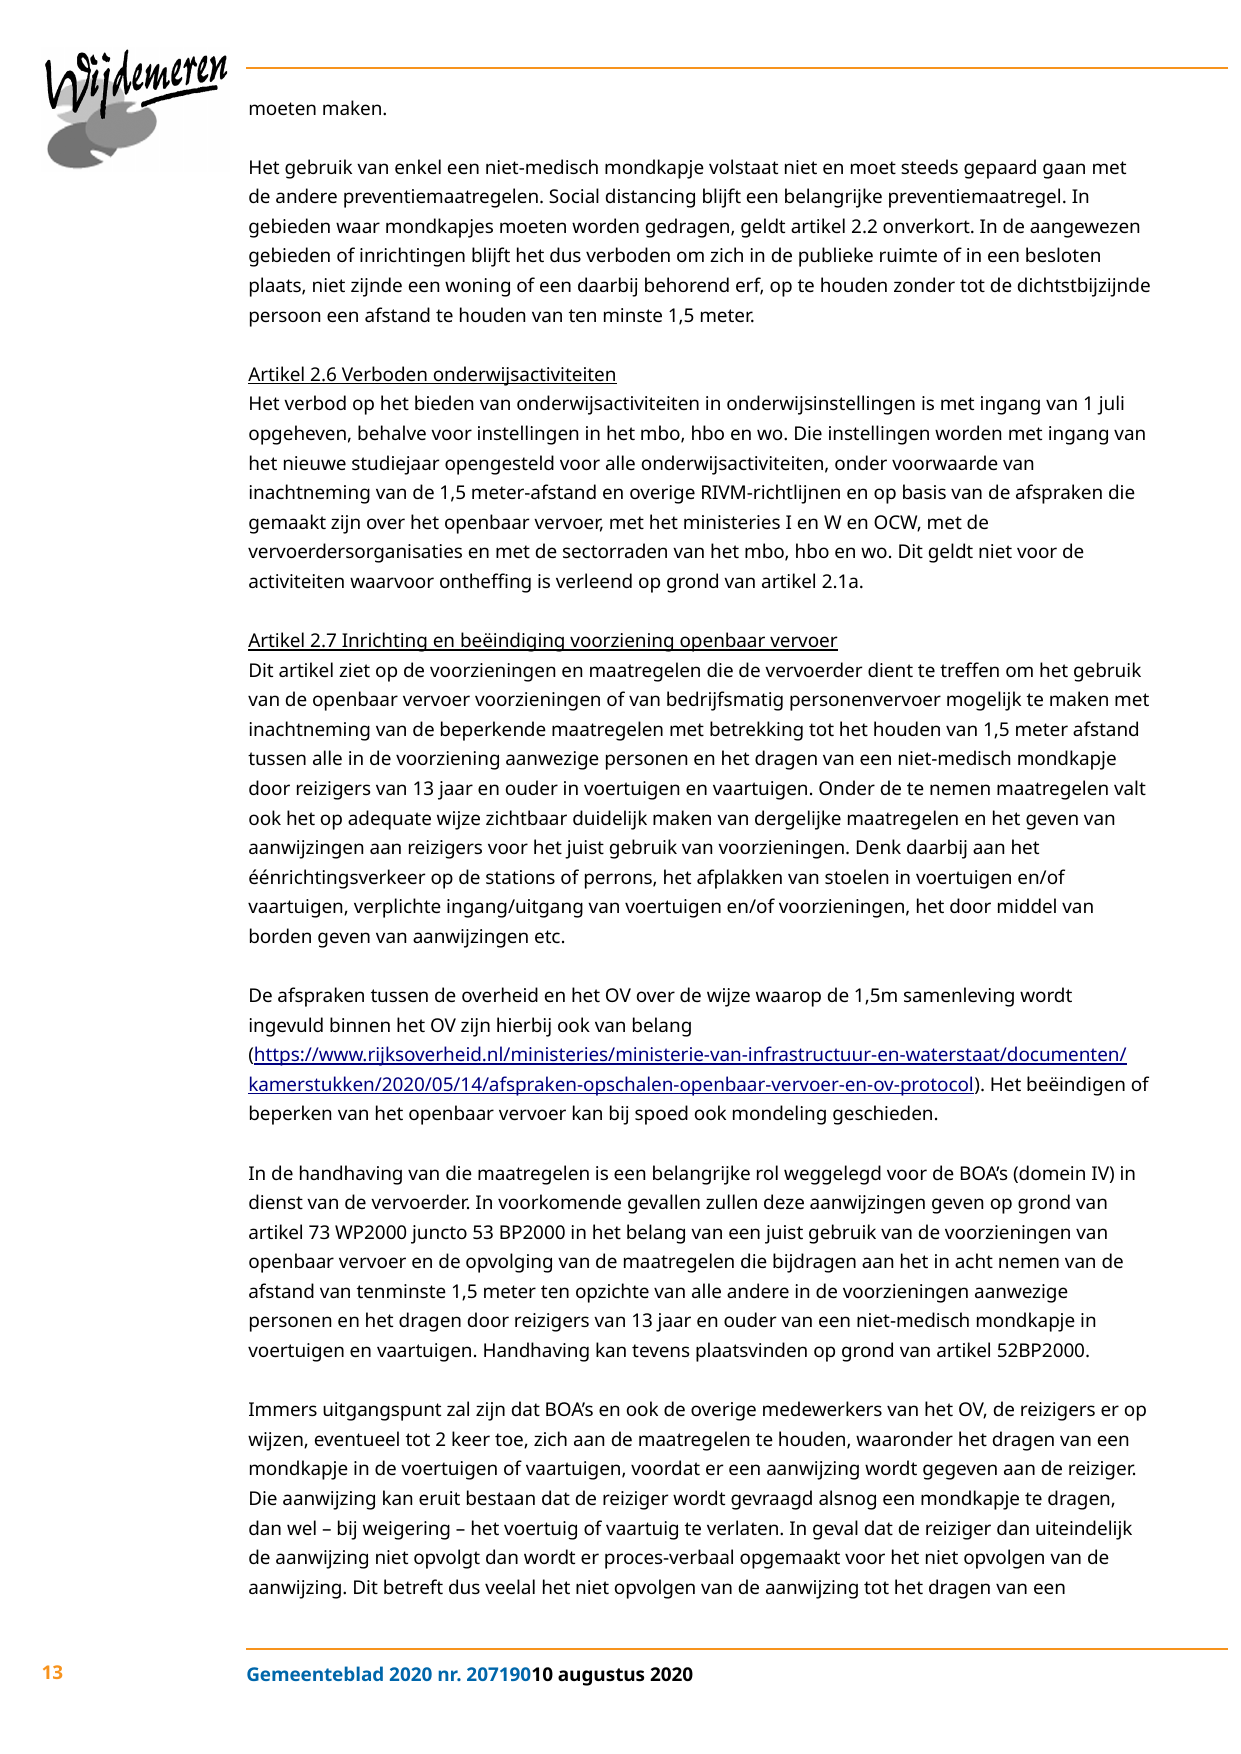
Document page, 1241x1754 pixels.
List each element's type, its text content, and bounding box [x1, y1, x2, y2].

text Het verbod op het bieden van onderwijsactiviteiten in onderwijsinstellingen is met ingang van 1 juli opgeheven, behalve voor instellingen in het mbo, hbo en wo. Die instellingen worden met ingang van het nieuwe studiejaar opengesteld voor alle onderwijsactiviteiten, onder voorwaarde van inachtneming van de 1,5 meter-afstand en overige RIVM-richtlijnen en op basis van de afspraken die gemaakt zijn over het openbaar vervoer, met het ministeries I en W en OCW, met de vervoerdersorganisaties en met de sectorraden van het mbo, hbo en wo. Dit geldt niet voor de activiteiten waarvoor ontheffing is verleend op grond van artikel 2.1a. [248, 391, 1152, 594]
text Immers uitgangspunt zal zijn dat BOA’s en ook de overige medewerkers van het OV, de reizigers er op wijzen, eventueel tot 2 keer toe, zich aan de maatregelen te houden, waaronder het dragen van een mondkapje in de voertuigen of vaartuigen, voordat er een aanwijzing wordt gegeven aan de reiziger. Die aanwijzing kan eruit bestaan dat de reiziger wordt gevraagd alsnog een mondkapje te dragen, dan wel – bij weigering – het voertuig of vaartuig te verlaten. In geval dat de reiziger dan uiteindelijk de aanwijzing niet opvolgt dan wordt er proces-verbaal opgemaakt voor het niet opvolgen van de aanwijzing. Dit betreft dus veelal het niet opvolgen van de aanwijzing tot het dragen van een [248, 1396, 1152, 1600]
text Het gebruik van enkel een niet-medisch mondkapje volstaat niet en moet steeds gepaard gaan met de andere preventiemaatregelen. Social distancing blijft een belangrijke preventiemaatregel. In gebieden waar mondkapjes moeten worden gedragen, geldt artikel 2.2 onverkort. In de aangewezen gebieden of inrichtingen blijft het dus verboden om zich in de publieke ruimte of in een besloten plaats, niet zijnde een woning of een daarbij behorend erf, op te houden zonder tot de dichtstbijzijnde persoon een afstand te houden van ten minste 1,5 meter. [248, 154, 1152, 328]
text Artikel 2.6 Verboden onderwijsactiviteiten [248, 361, 1152, 387]
text Artikel 2.7 Inrichting en beëindiging voorziening openbaar vervoer [248, 627, 1152, 653]
text moeten maken. [248, 95, 1152, 121]
text De afspraken tussen de overheid en het OV over de wijze waarop de 1,5m samenleving wordt ingevuld binnen het OV zijn hierbij ook van belang (https://www.rijksoverheid.nl/ministeries/ministerie-van-infrastructuur-en-waterstaat/documenten/kamerstukken/2020/05/14/afspraken-opschalen-openbaar-vervoer-en-ov-protocol). Het beëindigen of beperken van het openbaar vervoer kan bij spoed ook mondeling geschieden. [248, 982, 1152, 1126]
picture [41, 47, 231, 172]
text In de handhaving van die maatregelen is een belangrijke rol weggelegd voor de BOA’s (domein IV) in dienst van de vervoerder. In voorkomende gevallen zullen deze aanwijzingen geven op grond van artikel 73 WP2000 juncto 53 BP2000 in het belang van een juist gebruik van de voorzieningen van openbaar vervoer en de opvolging van de maatregelen die bijdragen aan het in acht nemen van de afstand van tenminste 1,5 meter ten opzichte van alle andere in de voorzieningen aanwezige personen en het dragen door reizigers van 13 jaar en ouder van een niet-medisch mondkapje in voertuigen en vaartuigen. Handhaving kan tevens plaatsvinden op grond van artikel 52BP2000. [248, 1160, 1152, 1363]
text Dit artikel ziet op de voorzieningen en maatregelen die de vervoerder dient te treffen om het gebruik van de openbaar vervoer voorzieningen of van bedrijfsmatig personenvervoer mogelijk te maken met inachtneming van de beperkende maatregelen met betrekking tot het houden van 1,5 meter afstand tussen alle in de voorziening aanwezige personen en het dragen van een niet-medisch mondkapje door reizigers van 13 jaar en ouder in voertuigen en vaartuigen. Onder de te nemen maatregelen valt ook het op adequate wijze zichtbaar duidelijk maken van dergelijke maatregelen en het geven van aanwijzingen aan reizigers voor het juist gebruik van voorzieningen. Denk daarbij aan het éénrichtingsverkeer op de stations of perrons, het afplakken van stoelen in voertuigen en/of vaartuigen, verplichte ingang/uitgang van voertuigen en/of voorzieningen, het door middel van borden geven van aanwijzingen etc. [248, 657, 1152, 949]
